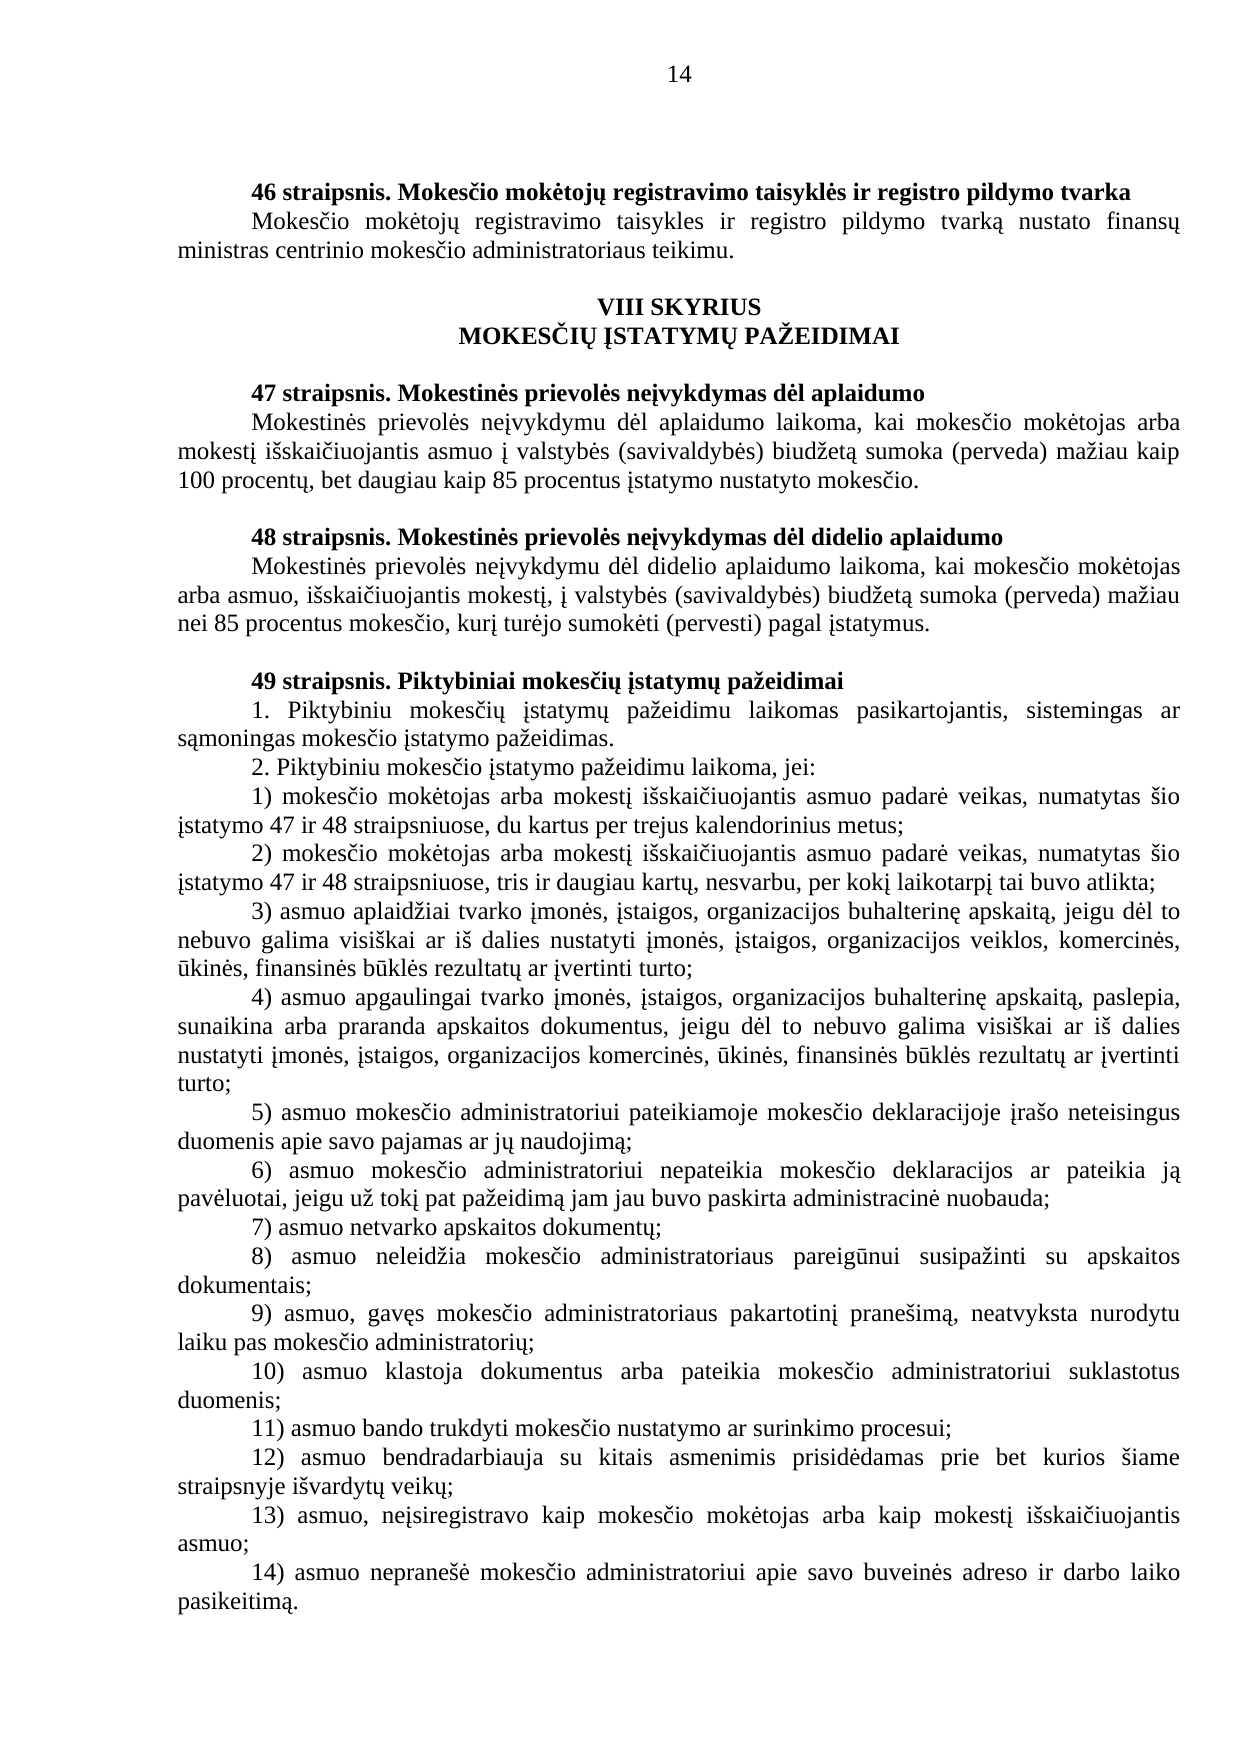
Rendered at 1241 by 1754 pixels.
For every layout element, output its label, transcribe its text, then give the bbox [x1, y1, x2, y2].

text 6) asmuo mokesčio administratoriui nepateikia mokesčio deklaracijos ar pateikia ją pavėluotai, jeigu už tokį pat pažeidimą jam jau buvo paskirta administracinė nuobauda; [177, 1155, 1181, 1212]
text Mokestinės prievolės neįvykdymu dėl aplaidumo laikoma, kai mokesčio mokėtojas arba mokestį išskaičiuojantis asmuo į valstybės (savivaldybės) biudžetą sumoka (perveda) mažiau kaip 100 procentų, bet daugiau kaip 85 procentus įstatymo nustatyto mokesčio. [177, 407, 1181, 493]
text 14) asmuo nepranešė mokesčio administratoriui apie savo buveinės adreso ir darbo laiko pasikeitimą. [177, 1557, 1181, 1615]
text 3) asmuo aplaidžiai tvarko įmonės, įstaigos, organizacijos buhalterinę apskaitą, jeigu dėl to nebuvo galima visiškai ar iš dalies nustatyti įmonės, įstaigos, organizacijos veiklos, komercinės, ūkinės, finansinės būklės rezultatų ar įvertinti turto; [177, 896, 1181, 982]
text 1. Piktybiniu mokesčių įstatymų pažeidimu laikomas pasikartojantis, sistemingas ar sąmoningas mokesčio įstatymo pažeidimas. [177, 695, 1181, 752]
text VIII SKYRIUS [177, 292, 1181, 321]
text 2) mokesčio mokėtojas arba mokestį išskaičiuojantis asmuo padarė veikas, numatytas šio įstatymo 47 ir 48 straipsniuose, tris ir daugiau kartų, nesvarbu, per kokį laikotarpį tai buvo atlikta; [177, 838, 1181, 896]
text 47 straipsnis. Mokestinės prievolės neįvykdymas dėl aplaidumo [177, 378, 1181, 407]
text 12) asmuo bendradarbiauja su kitais asmenimis prisidėdamas prie bet kurios šiame straipsnyje išvardytų veikų; [177, 1442, 1181, 1500]
text 11) asmuo bando trukdyti mokesčio nustatymo ar surinkimo procesui; [177, 1413, 1181, 1442]
text 7) asmuo netvarko apskaitos dokumentų; [177, 1212, 1181, 1241]
text 46 straipsnis. Mokesčio mokėtojų registravimo taisyklės ir registro pildymo tvarka [177, 177, 1181, 206]
text 49 straipsnis. Piktybiniai mokesčių įstatymų pažeidimai [177, 666, 1181, 695]
text 48 straipsnis. Mokestinės prievolės neįvykdymas dėl didelio aplaidumo [177, 522, 1181, 551]
text 1) mokesčio mokėtojas arba mokestį išskaičiuojantis asmuo padarė veikas, numatytas šio įstatymo 47 ir 48 straipsniuose, du kartus per trejus kalendorinius metus; [177, 781, 1181, 838]
text 9) asmuo, gavęs mokesčio administratoriaus pakartotinį pranešimą, neatvyksta nurodytu laiku pas mokesčio administratorių; [177, 1298, 1181, 1356]
text 2. Piktybiniu mokesčio įstatymo pažeidimu laikoma, jei: [177, 752, 1181, 781]
text 8) asmuo neleidžia mokesčio administratoriaus pareigūnui susipažinti su apskaitos dokumentais; [177, 1241, 1181, 1298]
text Mokestinės prievolės neįvykdymu dėl didelio aplaidumo laikoma, kai mokesčio mokėtojas arba asmuo, išskaičiuojantis mokestį, į valstybės (savivaldybės) biudžetą sumoka (perveda) mažiau nei 85 procentus mokesčio, kurį turėjo sumokėti (pervesti) pagal įstatymus. [177, 551, 1181, 637]
text MOKESČIŲ ĮSTATYMŲ PAŽEIDIMAI [177, 321, 1181, 350]
text 4) asmuo apgaulingai tvarko įmonės, įstaigos, organizacijos buhalterinę apskaitą, paslepia, sunaikina arba praranda apskaitos dokumentus, jeigu dėl to nebuvo galima visiškai ar iš dalies nustatyti įmonės, įstaigos, organizacijos komercinės, ūkinės, finansinės būklės rezultatų ar įvertinti turto; [177, 982, 1181, 1097]
text 5) asmuo mokesčio administratoriui pateikiamoje mokesčio deklaracijoje įrašo neteisingus duomenis apie savo pajamas ar jų naudojimą; [177, 1097, 1181, 1155]
text 13) asmuo, neįsiregistravo kaip mokesčio mokėtojas arba kaip mokestį išskaičiuojantis asmuo; [177, 1500, 1181, 1557]
text Mokesčio mokėtojų registravimo taisykles ir registro pildymo tvarką nustato finansų ministras centrinio mokesčio administratoriaus teikimu. [177, 206, 1181, 263]
text 10) asmuo klastoja dokumentus arba pateikia mokesčio administratoriui suklastotus duomenis; [177, 1356, 1181, 1413]
